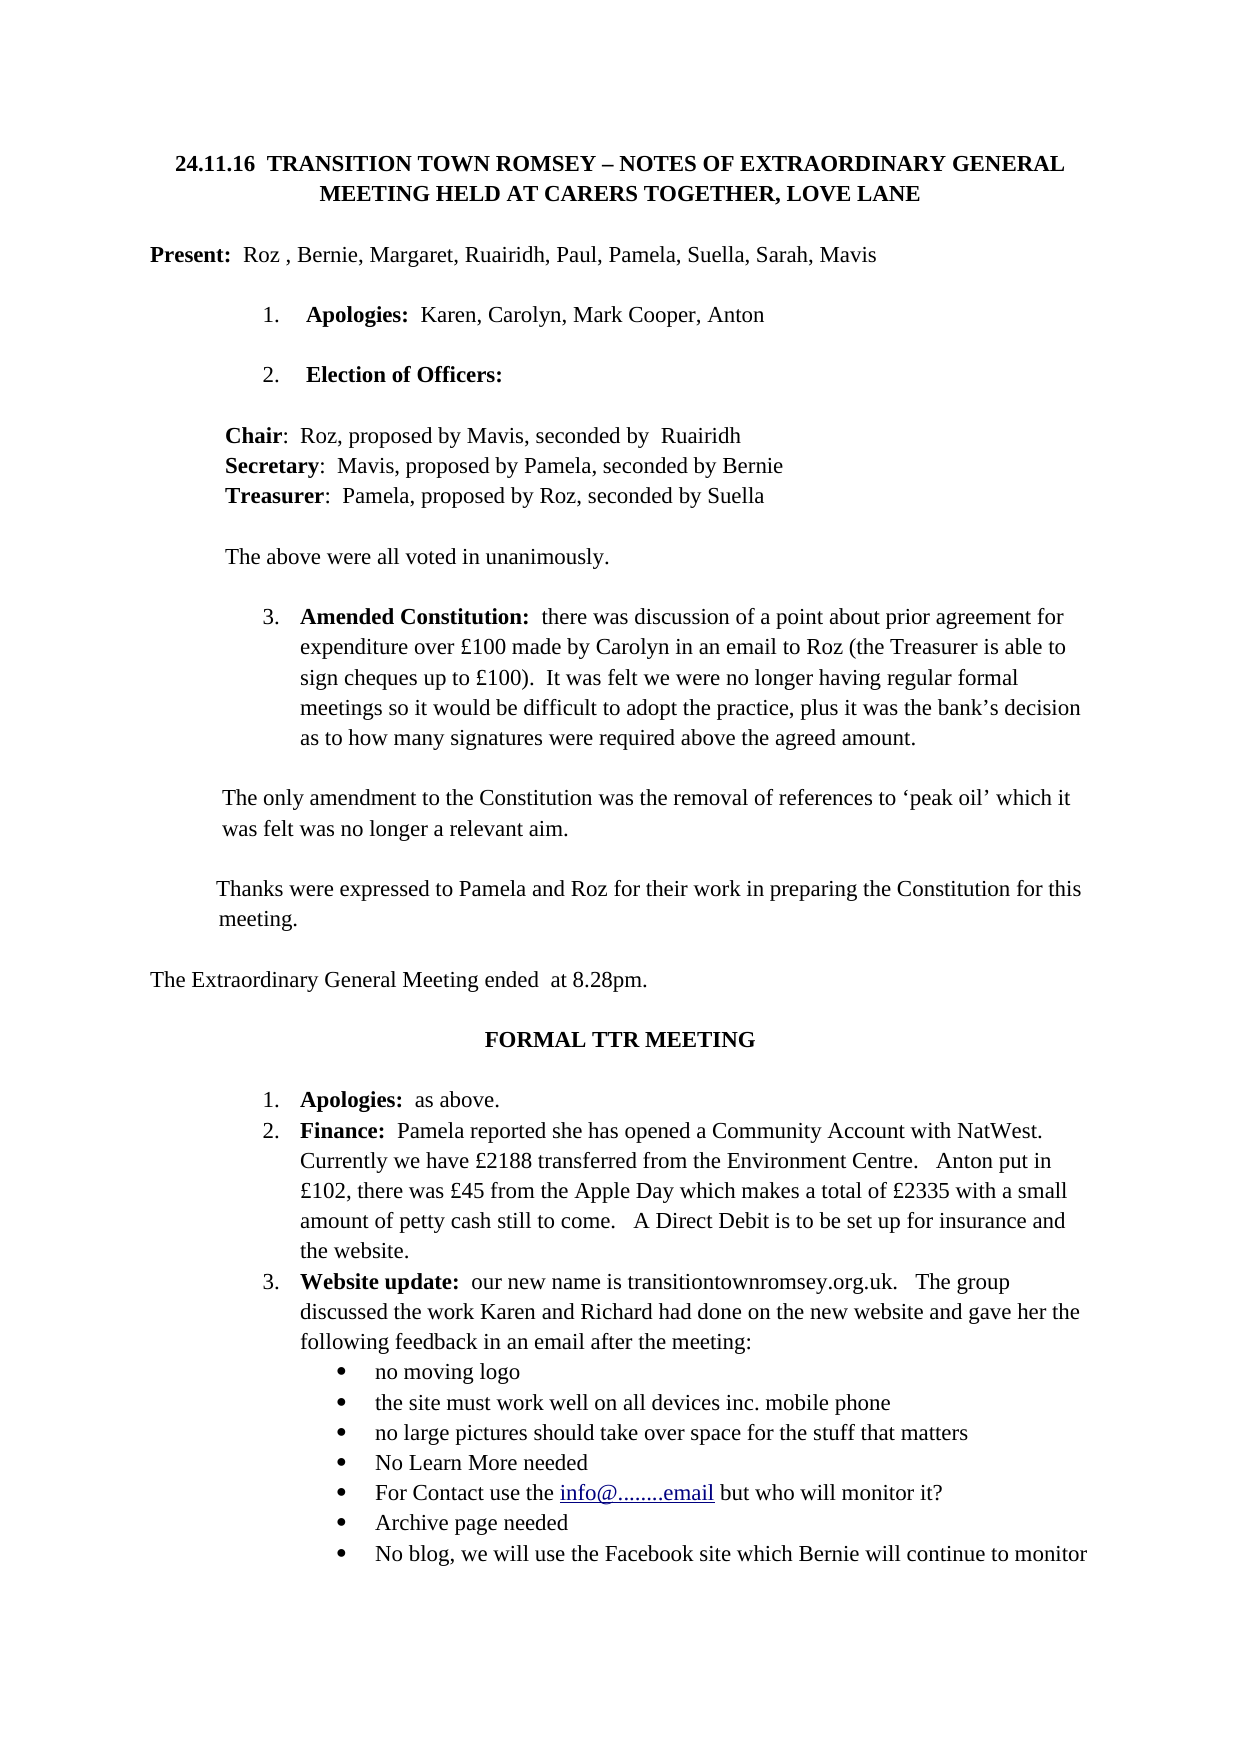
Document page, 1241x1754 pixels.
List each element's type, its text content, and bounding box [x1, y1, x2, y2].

list no large pictures should take over space for the stuff that matters [337, 1419, 1090, 1445]
list Amended Constitution: there was discussion of a point about prior agreement for expenditure over £100 made by Carolyn in an email to Roz (the Treasurer is able to sign cheques up to £100). It was felt we were no longer having regular formal meetings so it would be difficult to adopt the practice, plus it was the bank’s decision as to how many signatures were required above the agreed amount. [262, 603, 1090, 750]
list Apologies: Karen, Carolyn, Mark Cooper, Anton [262, 301, 1090, 327]
list the site must work well on all devices inc. mobile phone [337, 1388, 1090, 1415]
list Website update: our new name is transitiontownromsey.org.uk. The group discussed the work Karen and Richard had done on the new website and gave her the following feedback in an email after the meeting: [262, 1268, 1090, 1354]
list Archive page needed [337, 1509, 1090, 1536]
text FORMAL TTR MEETING [150, 1026, 1090, 1052]
text 24.11.16 TRANSITION TOWN ROMSEY – NOTES OF EXTRAORDINARY GENERAL MEETING HELD AT CARERS TOGETHER, LOVE LANE [150, 150, 1090, 207]
list Apologies: as above. [262, 1086, 1090, 1113]
list Election of Officers: [262, 361, 1090, 388]
list no moving logo [337, 1358, 1090, 1385]
list Treasurer: Pamela, proposed by Roz, seconded by Suella [225, 482, 1090, 509]
text meeting. [150, 905, 1090, 932]
list The above were all voted in unanimously. [225, 543, 1090, 569]
list Chair: Roz, proposed by Mavis, seconded by Ruairidh [225, 422, 1090, 448]
list Secretary: Mavis, proposed by Pamela, seconded by Bernie [225, 452, 1090, 478]
text Present: Roz , Bernie, Margaret, Ruairidh, Paul, Pamela, Suella, Sarah, Mavis [150, 241, 1090, 267]
list No Learn More needed [337, 1449, 1090, 1475]
text The Extraordinary General Meeting ended at 8.28pm. [150, 966, 1090, 992]
text was felt was no longer a relevant aim. [150, 814, 1090, 841]
list No blog, we will use the Facebook site which Bernie will continue to monitor [337, 1539, 1090, 1566]
text The only amendment to the Constitution was the removal of references to ‘peak oil’ which it [187, 784, 1090, 811]
text Thanks were expressed to Pamela and Roz for their work in preparing the Constitution for this [150, 875, 1090, 901]
list Finance: Pamela reported she has opened a Community Account with NatWest. Currently we have £2188 transferred from the Environment Centre. Anton put in £102, there was £45 from the Apple Day which makes a total of £2335 with a small amount of petty cash still to come. A Direct Debit is to be set up for insurance and the website. [262, 1117, 1090, 1264]
list For Contact use the info@........email but who will monitor it? [337, 1479, 1090, 1506]
